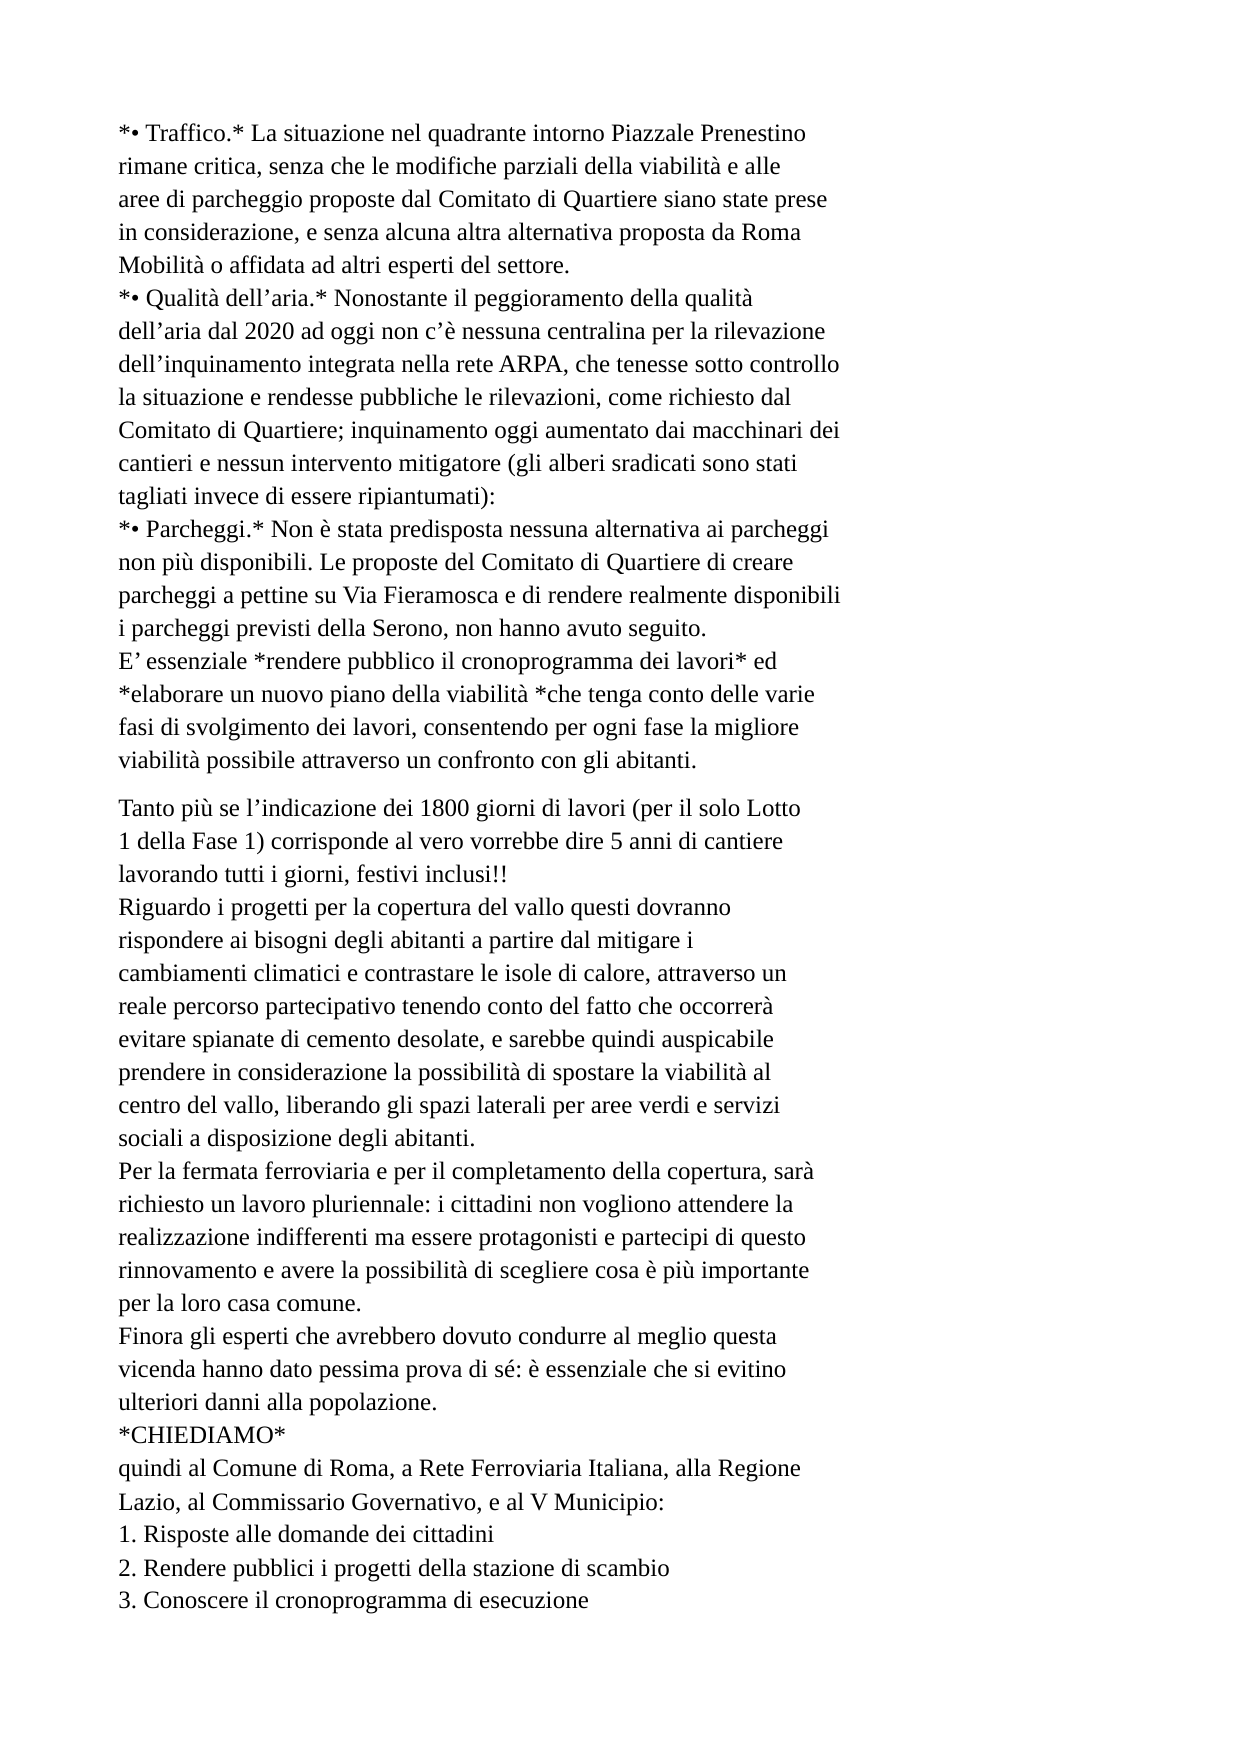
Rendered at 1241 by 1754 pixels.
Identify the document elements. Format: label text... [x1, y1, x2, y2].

text Tanto più se l’indicazione dei 1800 giorni di lavori (per il solo Lotto 1 della Fase 1) corrisponde al vero vorrebbe dire 5 anni di cantiere lavorando tutti i giorni, festivi inclusi!! Riguardo i progetti per la copertura del vallo questi dovranno rispondere ai bisogni degli abitanti a partire dal mitigare i cambiamenti climatici e contrastare le isole di calore, attraverso un reale percorso partecipativo tenendo conto del fatto che occorrerà evitare spianate di cemento desolate, e sarebbe quindi auspicabile prendere in considerazione la possibilità di spostare la viabilità al centro del vallo, liberando gli spazi laterali per aree verdi e servizi sociali a disposizione degli abitanti. Per la fermata ferroviaria e per il completamento della copertura, sarà richiesto un lavoro pluriennale: i cittadini non vogliono attendere la realizzazione indifferenti ma essere protagonisti e partecipi di questo rinnovamento e avere la possibilità di scegliere cosa è più importante per la loro casa comune. Finora gli esperti che avrebbero dovuto condurre al meglio questa vicenda hanno dato pessima prova di sé: è essenziale che si evitino ulteriori danni alla popolazione. *CHIEDIAMO* quindi al Comune di Roma, a Rete Ferroviaria Italiana, alla Regione Lazio, al Commissario Governativo, e al V Municipio: 1. Risposte alle domande dei cittadini 2. Rendere pubblici i progetti della stazione di scambio 3. Conoscere il cronoprogramma di esecuzione [118, 793, 1122, 1614]
text *• Traffico.* La situazione nel quadrante intorno Piazzale Prenestino rimane critica, senza che le modifiche parziali della viabilità e alle aree di parcheggio proposte dal Comitato di Quartiere siano state prese in considerazione, e senza alcuna altra alternativa proposta da Roma Mobilità o affidata ad altri esperti del settore. *• Qualità dell’aria.* Nonostante il peggioramento della qualità dell’aria dal 2020 ad oggi non c’è nessuna centralina per la rilevazione dell’inquinamento integrata nella rete ARPA, che tenesse sotto controllo la situazione e rendesse pubbliche le rilevazioni, come richiesto dal Comitato di Quartiere; inquinamento oggi aumentato dai macchinari dei cantieri e nessun intervento mitigatore (gli alberi sradicati sono stati tagliati invece di essere ripiantumati): *• Parcheggi.* Non è stata predisposta nessuna alternativa ai parcheggi non più disponibili. Le proposte del Comitato di Quartiere di creare parcheggi a pettine su Via Fieramosca e di rendere realmente disponibili i parcheggi previsti della Serono, non hanno avuto seguito. E’ essenziale *rendere pubblico il cronoprogramma dei lavori* ed *elaborare un nuovo piano della viabilità *che tenga conto delle varie fasi di svolgimento dei lavori, consentendo per ogni fase la migliore viabilità possibile attraverso un confronto con gli abitanti. [118, 118, 1122, 774]
